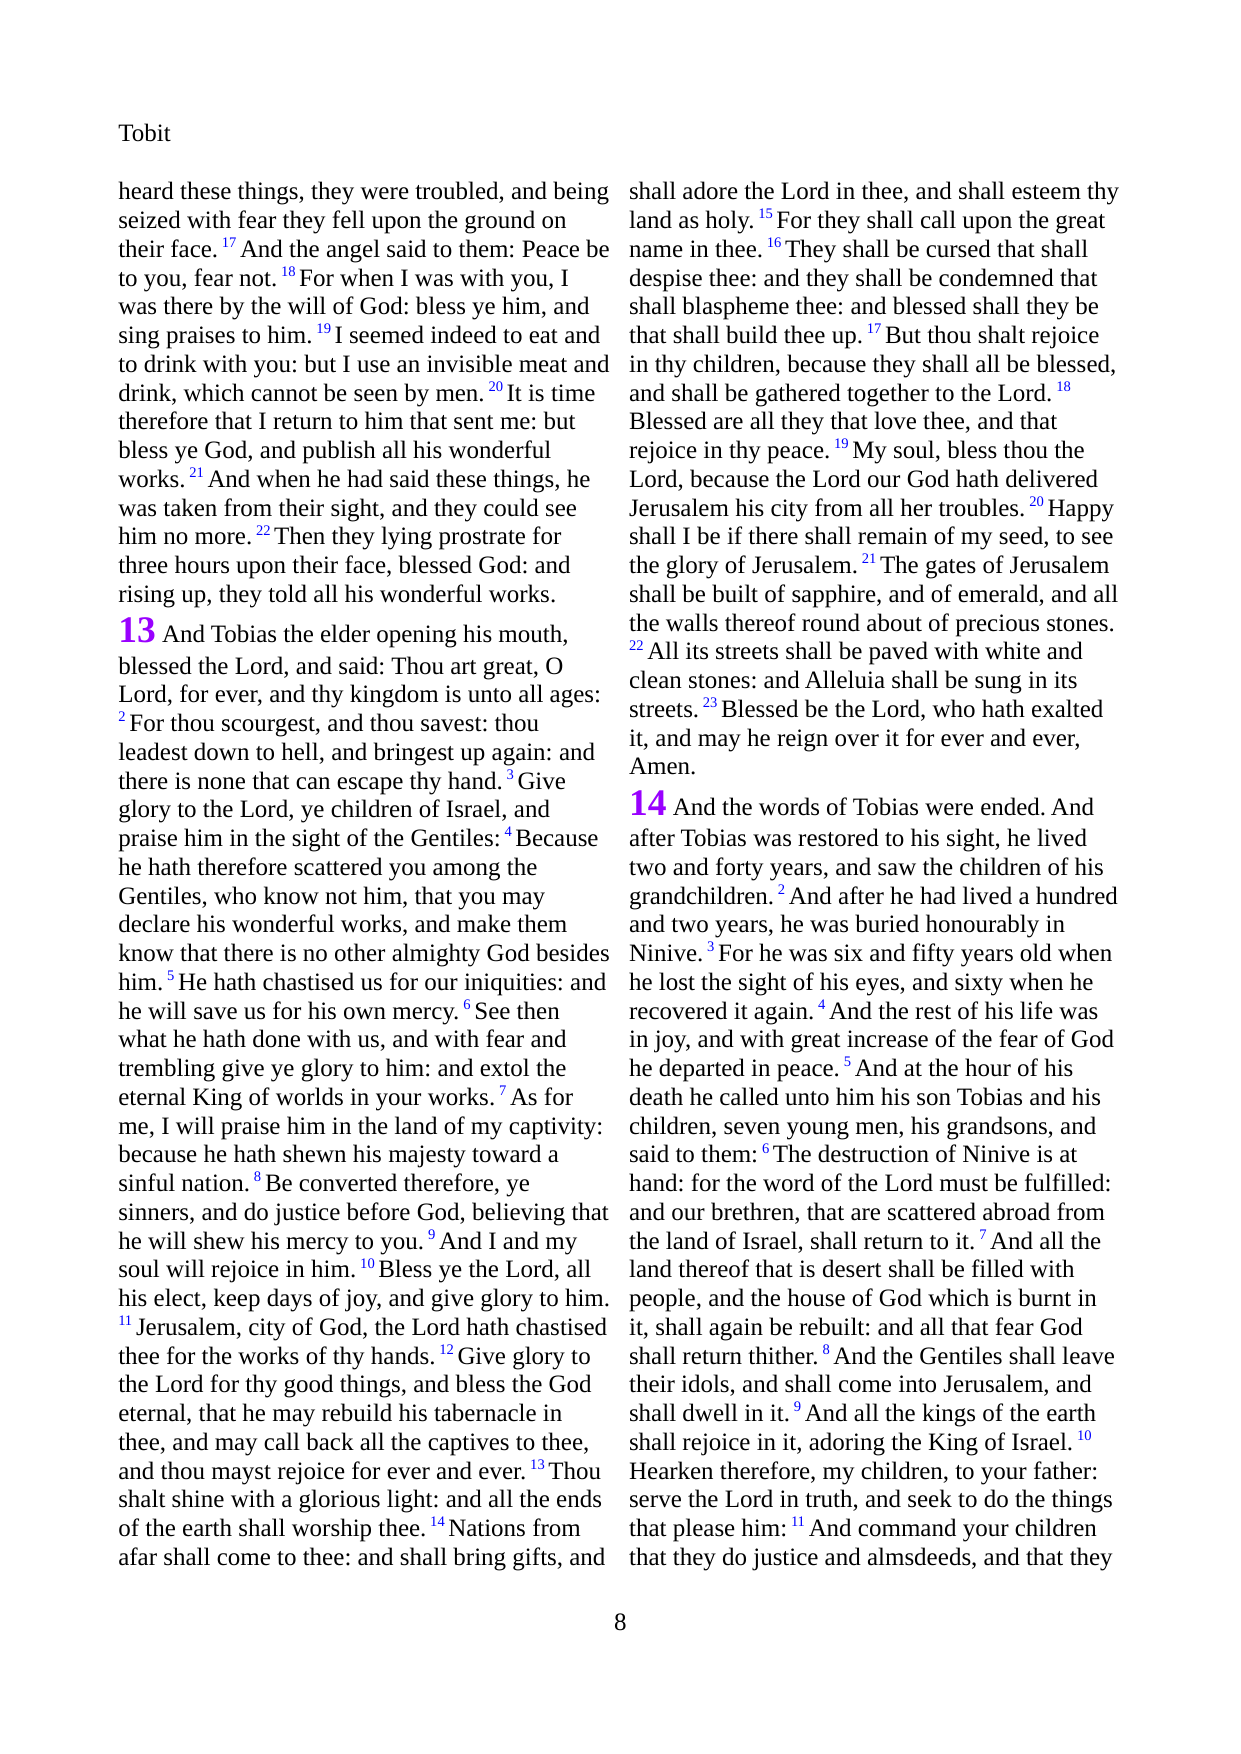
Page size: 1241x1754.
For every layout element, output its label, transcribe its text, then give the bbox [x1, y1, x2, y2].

text shall adore the Lord in thee, and shall esteem thy land as holy. 15 For they shall call upon the great name in thee. 16 They shall be cursed that shall despise thee: and they shall be condemned that shall blaspheme thee: and blessed shall they be that shall build thee up. 17 But thou shalt rejoice in thy children, because they shall all be blessed, and shall be gathered together to the Lord. 18 Blessed are all they that love thee, and that rejoice in thy peace. 19 My soul, bless thou the Lord, because the Lord our God hath delivered Jerusalem his city from all her troubles. 20 Happy shall I be if there shall remain of my seed, to see the glory of Jerusalem. 21 The gates of Jerusalem shall be built of sapphire, and of emerald, and all the walls thereof round about of precious stones. 22 All its streets shall be paved with white and clean stones: and Alleluia shall be sung in its streets. 23 Blessed be the Lord, who hath exalted it, and may he reign over it for ever and ever, Amen. [629, 176, 1122, 780]
text 13 And Tobias the elder opening his mouth, blessed the Lord, and said: Thou art great, O Lord, for ever, and thy kingdom is unto all ages: 2 For thou scourgest, and thou savest: thou leadest down to hell, and bringest up again: and there is none that can escape thy hand. 3 Give glory to the Lord, ye children of Israel, and praise him in the sight of the Gentiles: 4 Because he hath therefore scattered you among the Gentiles, who know not him, that you may declare his wonderful works, and make them know that there is no other almighty God besides him. 5 He hath chastised us for our iniquities: and he will save us for his own mercy. 6 See then what he hath done with us, and with fear and trembling give ye glory to him: and extol the eternal King of worlds in your works. 7 As for me, I will praise him in the land of my captivity: because he hath shewn his majesty toward a sinful nation. 8 Be converted therefore, ye sinners, and do justice before God, believing that he will shew his mercy to you. 9 And I and my soul will rejoice in him. 10 Bless ye the Lord, all his elect, keep days of joy, and give glory to him. 11 Jerusalem, city of God, the Lord hath chastised thee for the works of thy hands. 12 Give glory to the Lord for thy good things, and bless the God eternal, that he may rebuild his tabernacle in thee, and may call back all the captives to thee, and thou mayst rejoice for ever and ever. 13 Thou shalt shine with a glorious light: and all the ends of the earth shall worship thee. 14 Nations from afar shall come to thee: and shall bring gifts, and [118, 608, 611, 1571]
text heard these things, they were troubled, and being seized with fear they fell upon the ground on their face. 17 And the angel said to them: Peace be to you, fear not. 18 For when I was with you, I was there by the will of God: bless ye him, and sing praises to him. 19 I seemed indeed to eat and to drink with you: but I use an invisible meat and drink, which cannot be seen by men. 20 It is time therefore that I return to him that sent me: but bless ye God, and publish all his wonderful works. 21 And when he had said these things, he was taken from their sight, and they could see him no more. 22 Then they lying prostrate for three hours upon their face, blessed God: and rising up, they told all his wonderful works. [118, 176, 611, 608]
text 14 And the words of Tobias were ended. And after Tobias was restored to his sight, he lived two and forty years, and saw the children of his grandchildren. 2 And after he had lived a hundred and two years, he was buried honourably in Ninive. 3 For he was six and fifty years old when he lost the sight of his eyes, and sixty when he recovered it again. 4 And the rest of his life was in joy, and with great increase of the fear of God he departed in peace. 5 And at the hour of his death he called unto him his son Tobias and his children, seven young men, his grandsons, and said to them: 6 The destruction of Ninive is at hand: for the word of the Lord must be fulfilled: and our brethren, that are scattered abroad from the land of Israel, shall return to it. 7 And all the land thereof that is desert shall be filled with people, and the house of God which is burnt in it, shall again be rebuilt: and all that fear God shall return thither. 8 And the Gentiles shall leave their idols, and shall come into Jerusalem, and shall dwell in it. 9 And all the kings of the earth shall rejoice in it, adoring the King of Israel. 10 Hearken therefore, my children, to your father: serve the Lord in truth, and seek to do the things that please him: 11 And command your children that they do justice and almsdeeds, and that they [629, 780, 1122, 1571]
